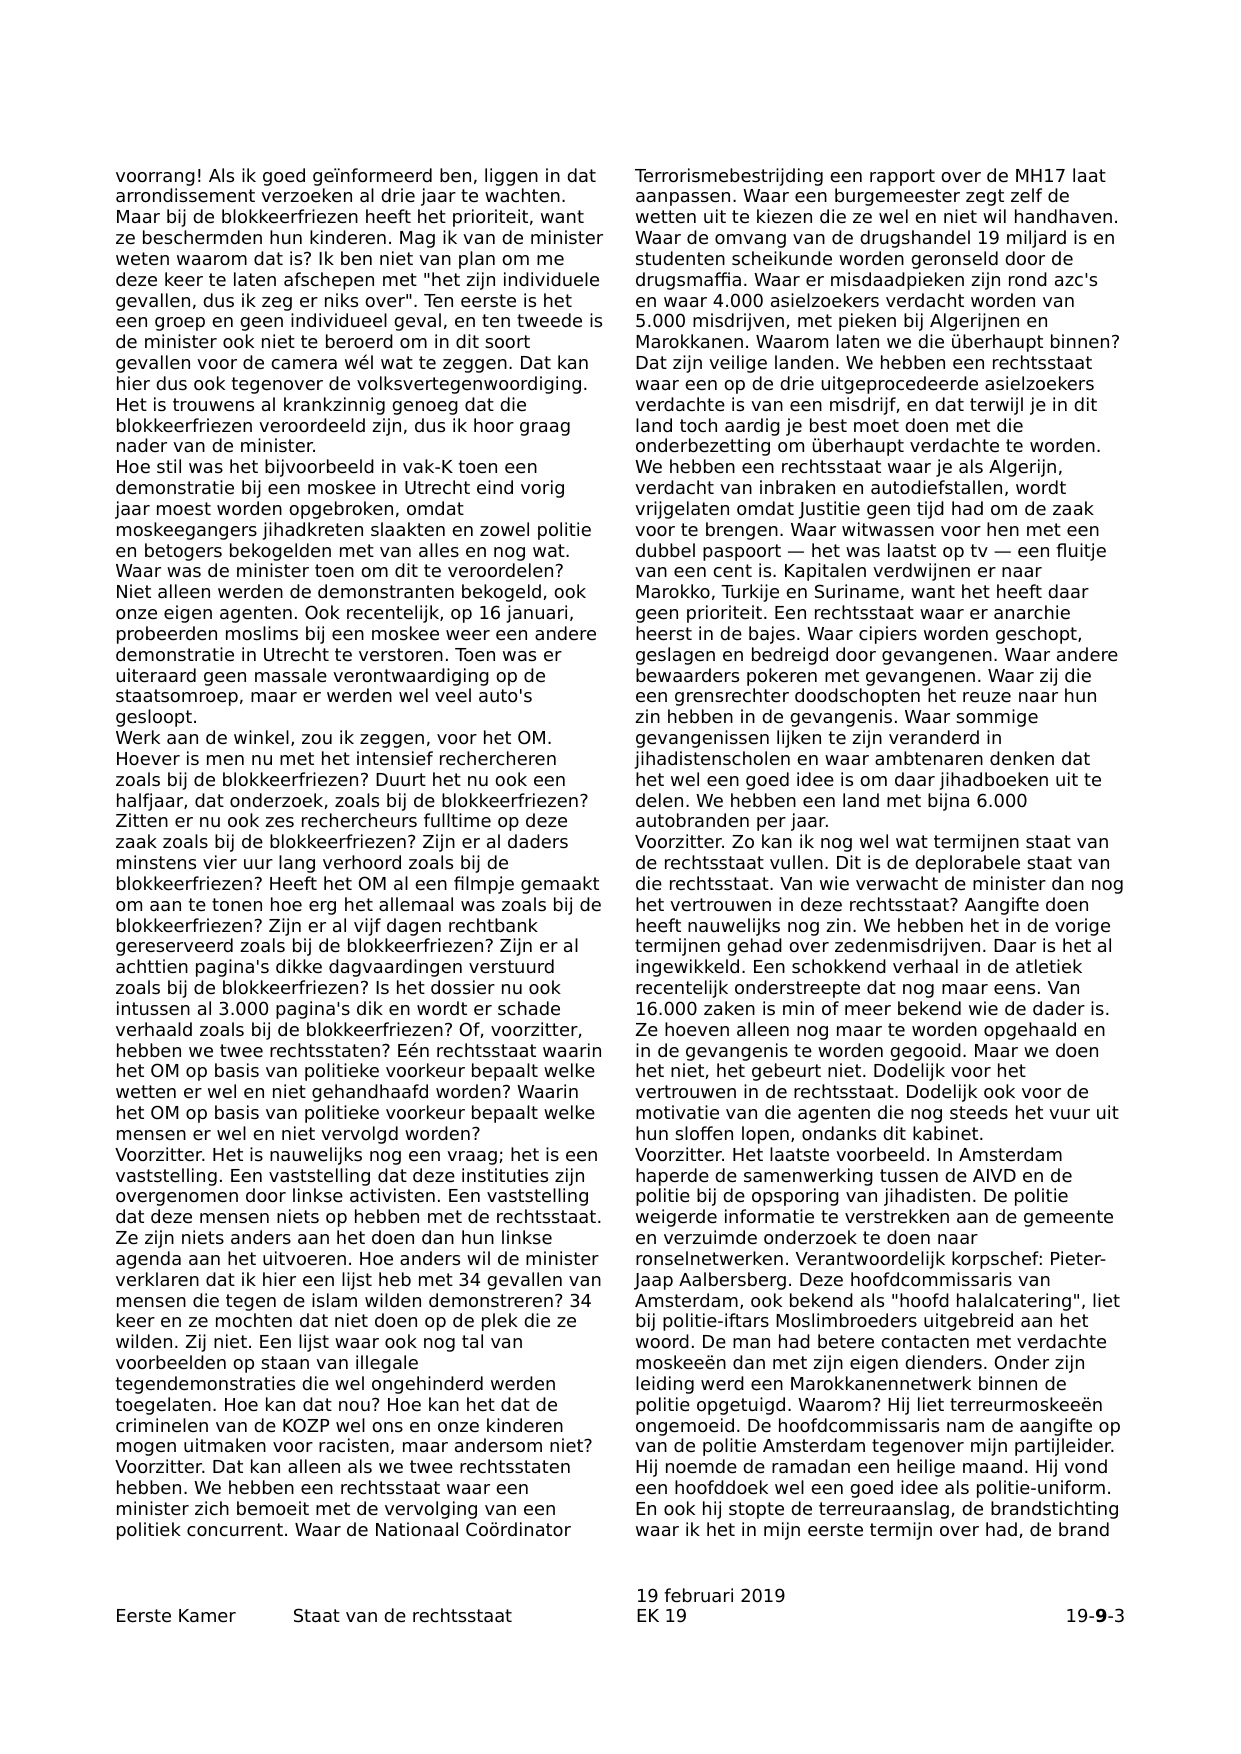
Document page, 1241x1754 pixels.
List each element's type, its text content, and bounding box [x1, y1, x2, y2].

text Voorzitter. Dat kan alleen als we twee rechtsstaten hebben. We hebben een rechtsstaat waar een minister zich bemoeit met de vervolging van een politiek concurrent. Waar de Nationaal Coördinator [115, 1457, 605, 1540]
text Voorzitter. Het laatste voorbeeld. In Amsterdam haperde de samenwerking tussen de AIVD en de politie bij de opsporing van jihadisten. De politie weigerde informatie te verstrekken aan de gemeente en verzuimde onderzoek te doen naar ronselnetwerken. Verantwoordelijk korpschef: Pieter-Jaap Aalbersberg. Deze hoofdcommissaris van Amsterdam, ook bekend als "hoofd halalcatering", liet bij politie-iftars Moslimbroeders uitgebreid aan het woord. De man had betere contacten met verdachte moskeeën dan met zijn eigen dienders. Onder zijn leiding werd een Marokkanennetwerk binnen de politie opgetuigd. Waarom? Hij liet terreurmoskeeën ongemoeid. De hoofdcommissaris nam de aangifte op van de politie Amsterdam tegenover mijn partijleider. Hij noemde de ramadan een heilige maand. Hij vond een hoofddoek wel een goed idee als politie-uniform. En ook hij stopte de terreuraanslag, de brandstichting waar ik het in mijn eerste termijn over had, de brand [635, 1144, 1125, 1540]
text Voorzitter. Zo kan ik nog wel wat termijnen staat van de rechtsstaat vullen. Dit is de deplorabele staat van die rechtsstaat. Van wie verwacht de minister dan nog het vertrouwen in deze rechtsstaat? Aangifte doen heeft nauwelijks nog zin. We hebben het in de vorige termijnen gehad over zedenmisdrijven. Daar is het al ingewikkeld. Een schokkend verhaal in de atletiek recentelijk onderstreepte dat nog maar eens. Van 16.000 zaken is min of meer bekend wie de dader is. Ze hoeven alleen nog maar te worden opgehaald en in de gevangenis te worden gegooid. Maar we doen het niet, het gebeurt niet. Dodelijk voor het vertrouwen in de rechtsstaat. Dodelijk ook voor de motivatie van die agenten die nog steeds het vuur uit hun sloffen lopen, ondanks dit kabinet. [635, 832, 1125, 1144]
text voorrang! Als ik goed geïnformeerd ben, liggen in dat arrondissement verzoeken al drie jaar te wachten. Maar bij de blokkeerfriezen heeft het prioriteit, want ze beschermden hun kinderen. Mag ik van de minister weten waarom dat is? Ik ben niet van plan om me deze keer te laten afschepen met "het zijn individuele gevallen, dus ik zeg er niks over". Ten eerste is het een groep en geen individueel geval, en ten tweede is de minister ook niet te beroerd om in dit soort gevallen voor de camera wél wat te zeggen. Dat kan hier dus ook tegenover de volksvertegenwoordiging. Het is trouwens al krankzinnig genoeg dat die blokkeerfriezen veroordeeld zijn, dus ik hoor graag nader van de minister. [115, 165, 605, 457]
text Werk aan de winkel, zou ik zeggen, voor het OM. Hoever is men nu met het intensief rechercheren zoals bij de blokkeerfriezen? Duurt het nu ook een halfjaar, dat onderzoek, zoals bij de blokkeerfriezen? Zitten er nu ook zes rechercheurs fulltime op deze zaak zoals bij de blokkeerfriezen? Zijn er al daders minstens vier uur lang verhoord zoals bij de blokkeerfriezen? Heeft het OM al een filmpje gemaakt om aan te tonen hoe erg het allemaal was zoals bij de blokkeerfriezen? Zijn er al vijf dagen rechtbank gereserveerd zoals bij de blokkeerfriezen? Zijn er al achttien pagina's dikke dagvaardingen verstuurd zoals bij de blokkeerfriezen? Is het dossier nu ook intussen al 3.000 pagina's dik en wordt er schade verhaald zoals bij de blokkeerfriezen? Of, voorzitter, hebben we twee rechtsstaten? Eén rechtsstaat waarin het OM op basis van politieke voorkeur bepaalt welke wetten er wel en niet gehandhaafd worden? Waarin het OM op basis van politieke voorkeur bepaalt welke mensen er wel en niet vervolgd worden? [115, 728, 605, 1144]
text Hoe stil was het bijvoorbeeld in vak-K toen een demonstratie bij een moskee in Utrecht eind vorig jaar moest worden opgebroken, omdat moskeegangers jihadkreten slaakten en zowel politie en betogers bekogelden met van alles en nog wat. Waar was de minister toen om dit te veroordelen? Niet alleen werden de demonstranten bekogeld, ook onze eigen agenten. Ook recentelijk, op 16 januari, probeerden moslims bij een moskee weer een andere demonstratie in Utrecht te verstoren. Toen was er uiteraard geen massale verontwaardiging op de staatsomroep, maar er werden wel veel auto's gesloopt. [115, 457, 605, 728]
text Voorzitter. Het is nauwelijks nog een vraag; het is een vaststelling. Een vaststelling dat deze instituties zijn overgenomen door linkse activisten. Een vaststelling dat deze mensen niets op hebben met de rechtsstaat. Ze zijn niets anders aan het doen dan hun linkse agenda aan het uitvoeren. Hoe anders wil de minister verklaren dat ik hier een lijst heb met 34 gevallen van mensen die tegen de islam wilden demonstreren? 34 keer en ze mochten dat niet doen op de plek die ze wilden. Zij niet. Een lijst waar ook nog tal van voorbeelden op staan van illegale tegendemonstraties die wel ongehinderd werden toegelaten. Hoe kan dat nou? Hoe kan het dat de criminelen van de KOZP wel ons en onze kinderen mogen uitmaken voor racisten, maar andersom niet? [115, 1144, 605, 1457]
text Terrorismebestrijding een rapport over de MH17 laat aanpassen. Waar een burgemeester zegt zelf de wetten uit te kiezen die ze wel en niet wil handhaven. Waar de omvang van de drugshandel 19 miljard is en studenten scheikunde worden geronseld door de drugsmaffia. Waar er misdaadpieken zijn rond azc's en waar 4.000 asielzoekers verdacht worden van 5.000 misdrijven, met pieken bij Algerijnen en Marokkanen. Waarom laten we die überhaupt binnen? Dat zijn veilige landen. We hebben een rechtsstaat waar een op de drie uitgeprocedeerde asielzoekers verdachte is van een misdrijf, en dat terwijl je in dit land toch aardig je best moet doen met die onderbezetting om überhaupt verdachte te worden. We hebben een rechtsstaat waar je als Algerijn, verdacht van inbraken en autodiefstallen, wordt vrijgelaten omdat Justitie geen tijd had om de zaak voor te brengen. Waar witwassen voor hen met een dubbel paspoort — het was laatst op tv — een fluitje van een cent is. Kapitalen verdwijnen er naar Marokko, Turkije en Suriname, want het heeft daar geen prioriteit. Een rechtsstaat waar er anarchie heerst in de bajes. Waar cipiers worden geschopt, geslagen en bedreigd door gevangenen. Waar andere bewaarders pokeren met gevangenen. Waar zij die een grensrechter doodschopten het reuze naar hun zin hebben in de gevangenis. Waar sommige gevangenissen lijken te zijn veranderd in jihadistenscholen en waar ambtenaren denken dat het wel een goed idee is om daar jihadboeken uit te delen. We hebben een land met bijna 6.000 autobranden per jaar. [635, 165, 1125, 832]
